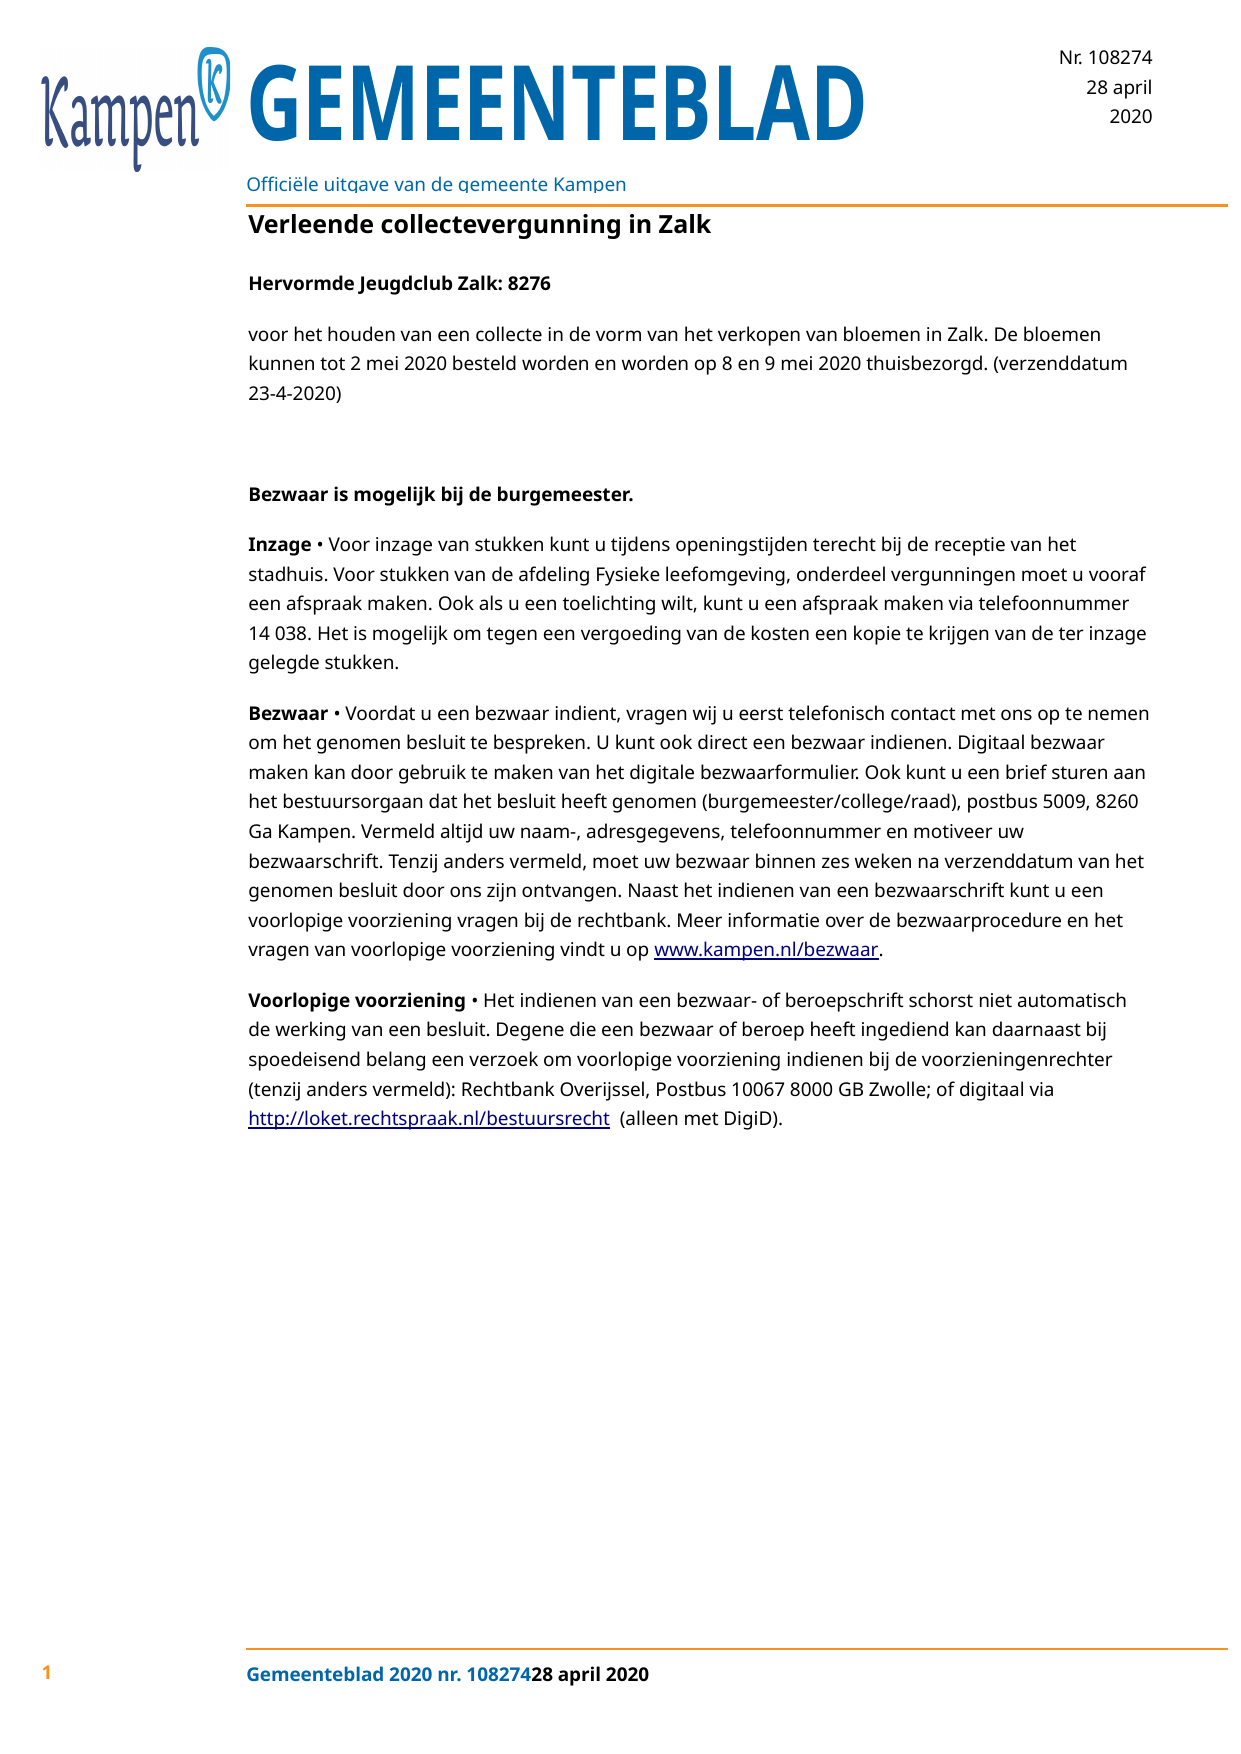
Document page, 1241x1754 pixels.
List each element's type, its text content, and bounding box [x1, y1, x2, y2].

text Bezwaar is mogelijk bij de burgemeester. [248, 481, 1152, 506]
text Voorlopige voorziening • Het indienen van een bezwaar- of beroepschrift schorst niet automatisch de werking van een besluit. Degene die een bezwaar of beroep heeft ingediend kan daarnaast bij spoedeisend belang een verzoek om voorlopige voorziening indienen bij de voorzieningenrechter (tenzij anders vermeld): Rechtbank Overijssel, Postbus 10067 8000 GB Zwolle; of digitaal via http://loket.rechtspraak.nl/bestuursrecht (alleen met DigiD). [248, 987, 1152, 1131]
text Inzage • Voor inzage van stukken kunt u tijdens openingstijden terecht bij de receptie van het stadhuis. Voor stukken van de afdeling Fysieke leefomgeving, onderdeel vergunningen moet u vooraf een afspraak maken. Ook als u een toelichting wilt, kunt u een afspraak maken via telefoonnummer 14 038. Het is mogelijk om tegen een vergoeding van de kosten een kopie te krijgen van de ter inzage gelegde stukken. [248, 531, 1152, 675]
text Bezwaar • Voordat u een bezwaar indient, vragen wij u eerst telefonisch contact met ons op te nemen om het genomen besluit te bespreken. U kunt ook direct een bezwaar indienen. Digitaal bezwaar maken kan door gebruik te maken van het digitale bezwaarformulier. Ook kunt u een brief sturen aan het bestuursorgaan dat het besluit heeft genomen (burgemeester/college/raad), postbus 5009, 8260 Ga Kampen. Vermeld altijd uw naam-, adresgegevens, telefoonnummer en motiveer uw bezwaarschrift. Tenzij anders vermeld, moet uw bezwaar binnen zes weken na verzenddatum van het genomen besluit door ons zijn ontvangen. Naast het indienen van een bezwaarschrift kunt u een voorlopige voorziening vragen bij de rechtbank. Meer informatie over de bezwaarprocedure en het vragen van voorlopige voorziening vindt u op www.kampen.nl/bezwaar. [248, 700, 1152, 962]
text Hervormde Jeugdclub Zalk: 8276 [248, 270, 1152, 296]
picture [41, 47, 231, 172]
text voor het houden van een collecte in de vorm van het verkopen van bloemen in Zalk. De bloemen kunnen tot 2 mei 2020 besteld worden en worden op 8 en 9 mei 2020 thuisbezorgd. (verzenddatum 23-4-2020) [248, 321, 1152, 406]
text Verleende collectevergunning in Zalk [248, 207, 1152, 241]
